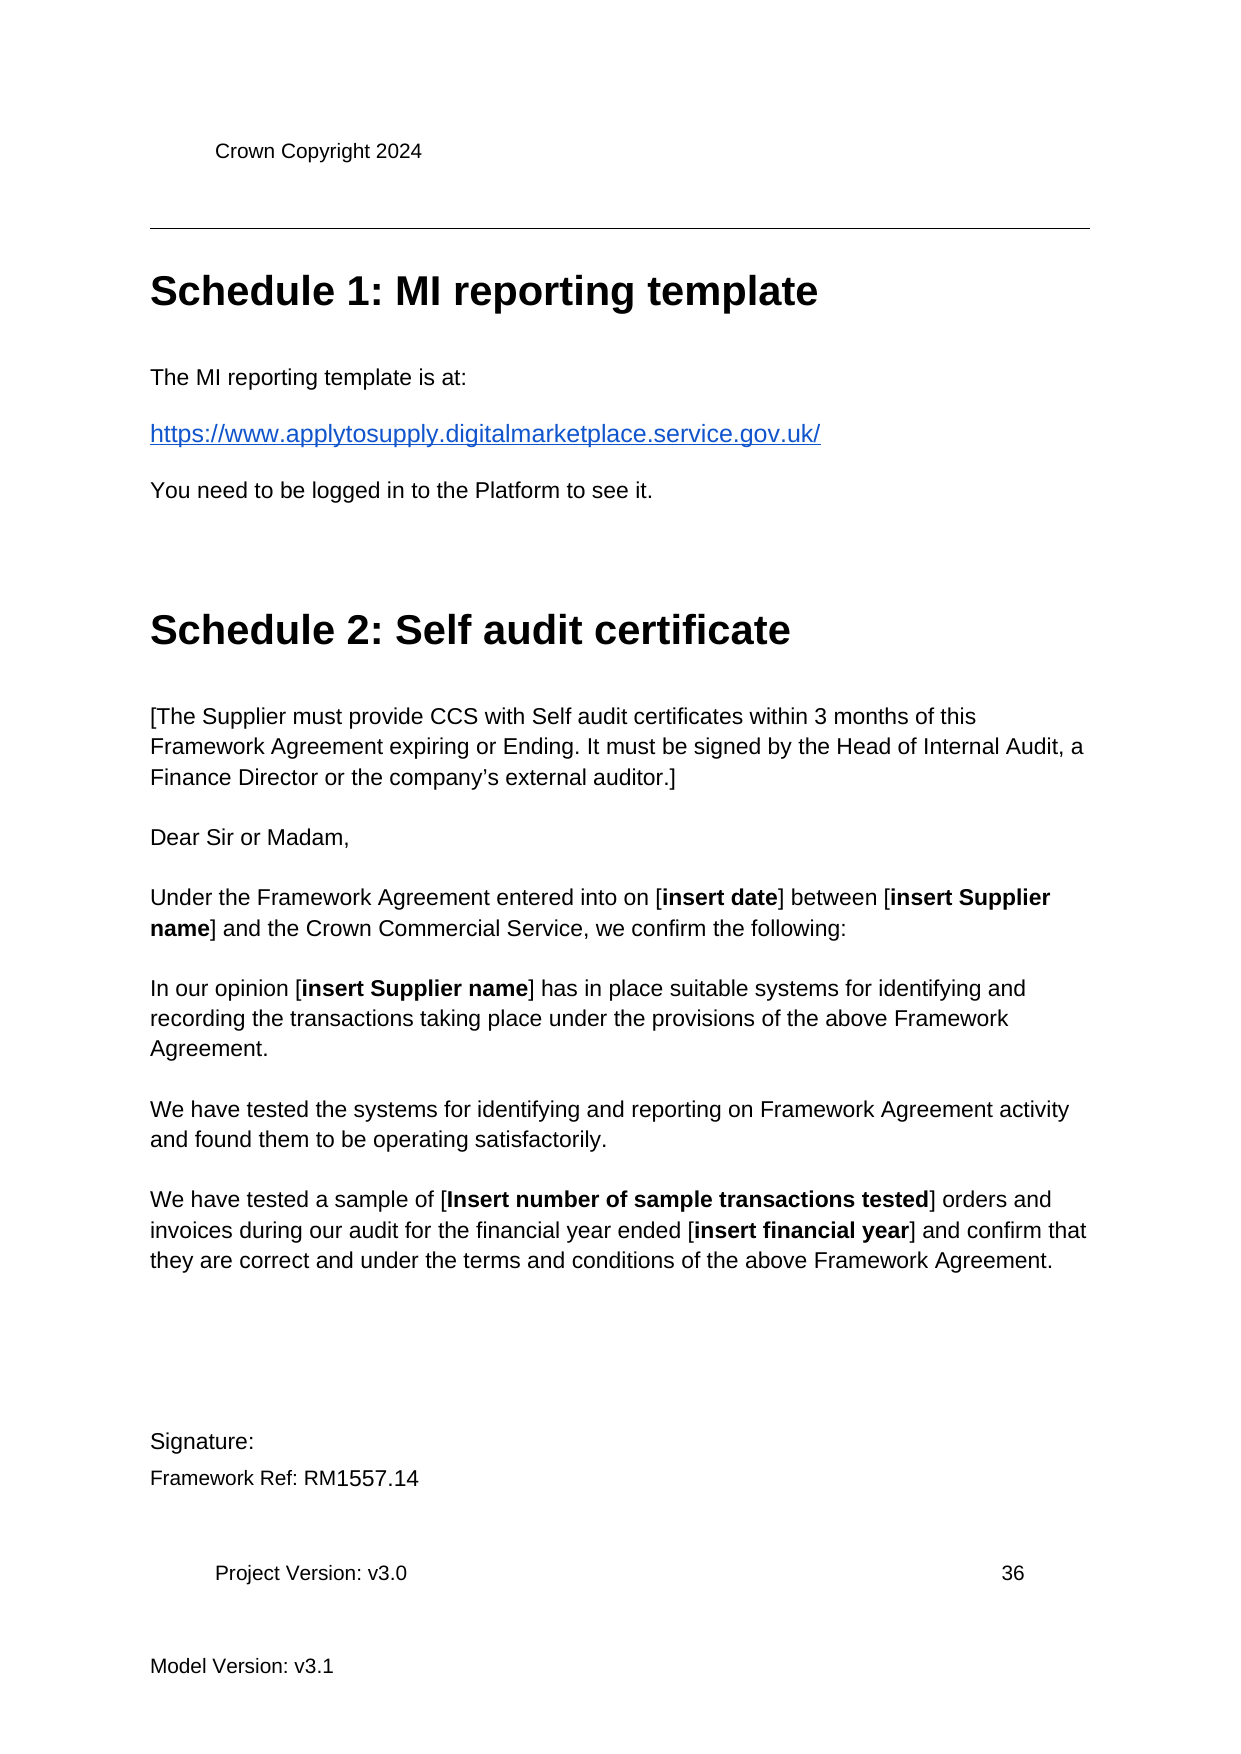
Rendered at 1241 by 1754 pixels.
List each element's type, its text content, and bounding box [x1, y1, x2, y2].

subtitle You need to be logged in to the Platform to see it. [150, 477, 1090, 503]
subtitle Signature: [150, 1428, 1090, 1454]
subtitle The MI reporting template is at: [150, 364, 1090, 390]
subtitle https://www.applytosupply.digitalmarketplace.service.gov.uk/ [150, 419, 1090, 448]
subtitle Dear Sir or Madam, [150, 824, 1090, 850]
subtitle We have tested a sample of [Insert number of sample transactions tested] orders and invoices during our audit for the financial year ended [insert financial year] and confirm that they are correct and under the terms and conditions of the above Framework Agreement. [150, 1186, 1090, 1273]
text Schedule 1: MI reporting template [150, 266, 1090, 314]
subtitle Under the Framework Agreement entered into on [insert date] between [insert Supplier name] and the Crown Commercial Service, we confirm the following: [150, 884, 1090, 941]
subtitle We have tested the systems for identifying and reporting on Framework Agreement activity and found them to be operating satisfactorily. [150, 1096, 1090, 1152]
subtitle [The Supplier must provide CCS with Self audit certificates within 3 months of this Framework Agreement expiring or Ending. It must be signed by the Head of Internal Audit, a Finance Director or the company’s external auditor.] [150, 703, 1090, 790]
subtitle In our opinion [insert Supplier name] has in place suitable systems for identifying and recording the transactions taking place under the provisions of the above Framework Agreement. [150, 975, 1090, 1062]
subtitle Schedule 2: Self audit certificate [150, 605, 1090, 653]
